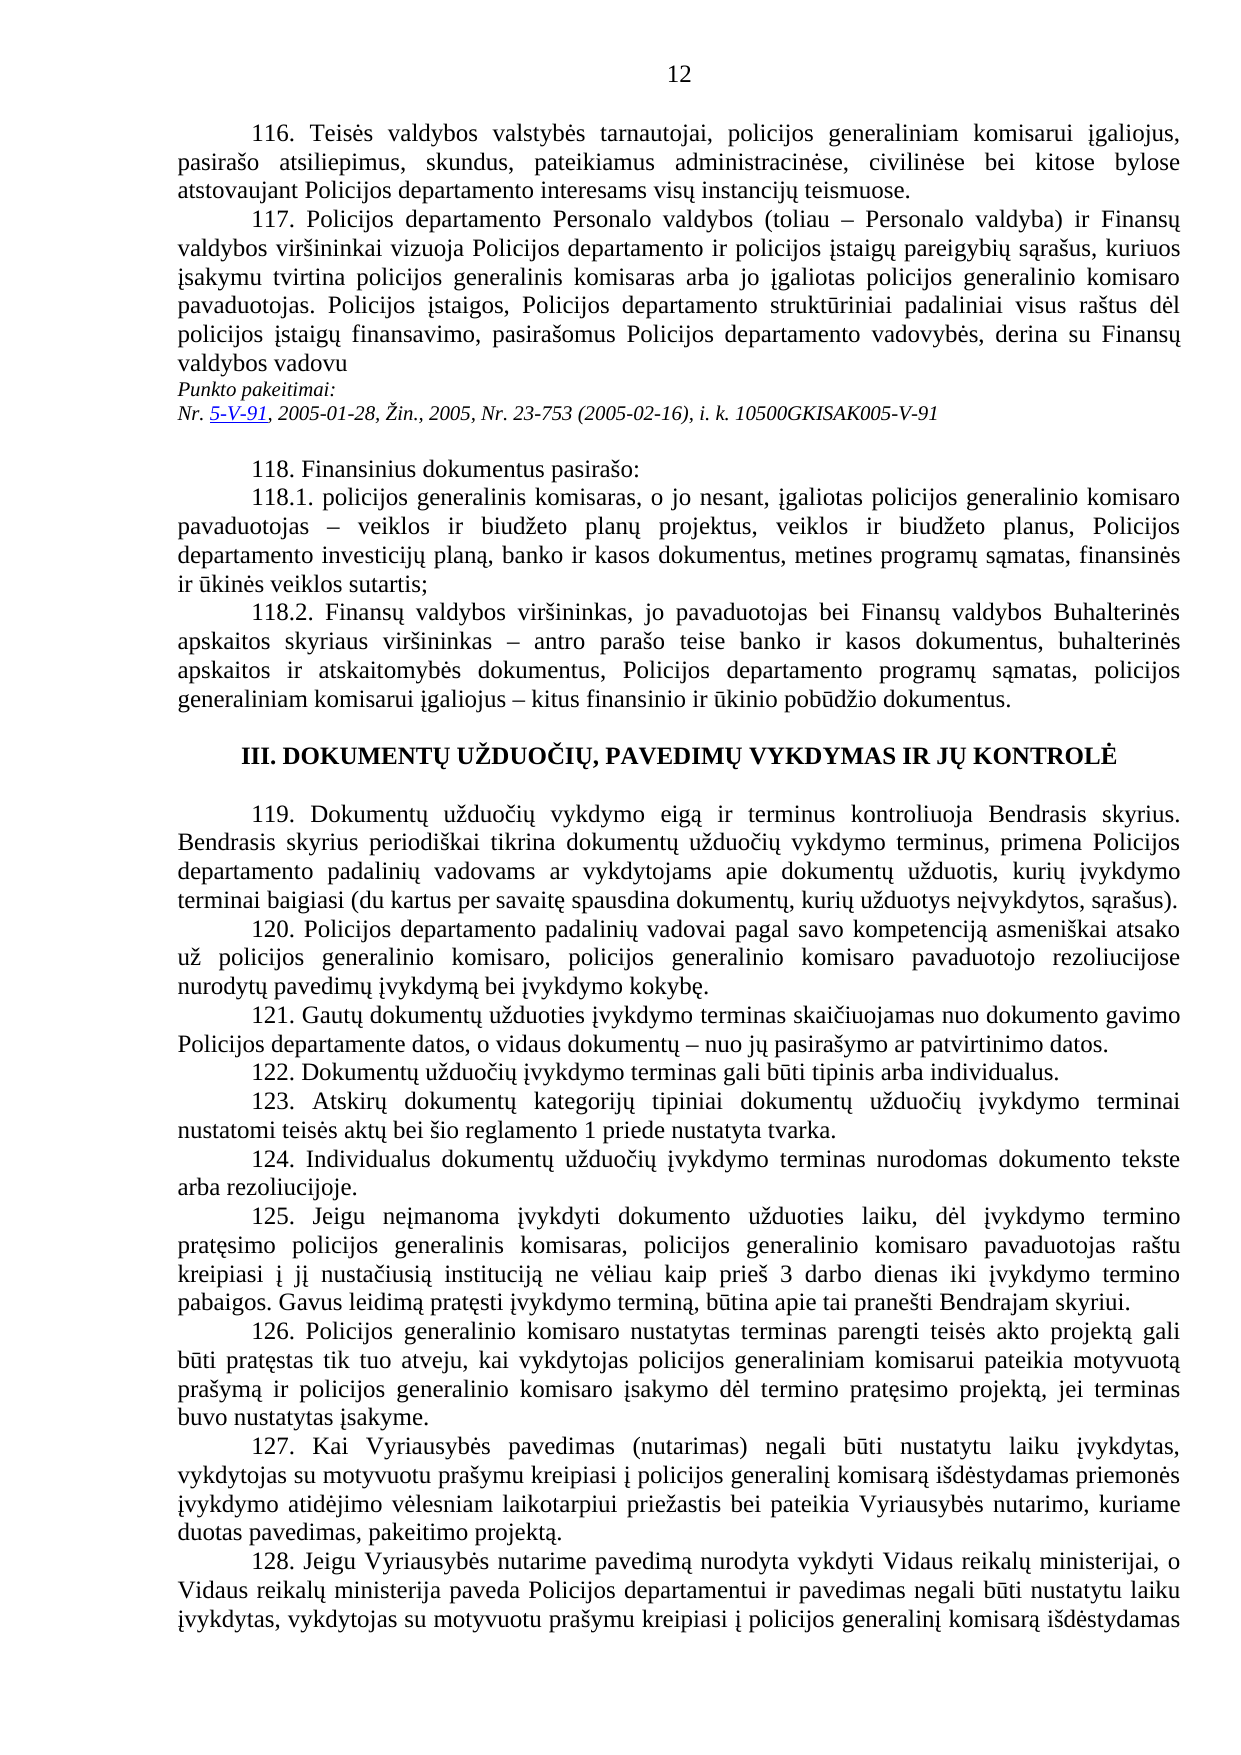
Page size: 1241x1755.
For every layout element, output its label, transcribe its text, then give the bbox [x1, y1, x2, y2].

text III. DOKUMENTŲ UŽDUOČIŲ, PAVEDIMŲ VYKDYMAS IR JŲ KONTROLĖ [177, 741, 1181, 770]
text Nr. 5-V-91, 2005-01-28, Žin., 2005, Nr. 23-753 (2005-02-16), i. k. 10500GKISAK005-V-91 [177, 401, 1181, 425]
text 118.1. policijos generalinis komisaras, o jo nesant, įgaliotas policijos generalinio komisaro pavaduotojas – veiklos ir biudžeto planų projektus, veiklos ir biudžeto planus, Policijos departamento investicijų planą, banko ir kasos dokumentus, metines programų sąmatas, finansinės ir ūkinės veiklos sutartis; [177, 482, 1181, 597]
text 120. Policijos departamento padalinių vadovai pagal savo kompetenciją asmeniškai atsako už policijos generalinio komisaro, policijos generalinio komisaro pavaduotojo rezoliucijose nurodytų pavedimų įvykdymą bei įvykdymo kokybę. [177, 914, 1181, 1000]
text Punkto pakeitimai: [177, 377, 1181, 401]
text 128. Jeigu Vyriausybės nutarime pavedimą nurodyta vykdyti Vidaus reikalų ministerijai, o Vidaus reikalų ministerija paveda Policijos departamentui ir pavedimas negali būti nustatytu laiku įvykdytas, vykdytojas su motyvuotu prašymu kreipiasi į policijos generalinį komisarą išdėstydamas [177, 1546, 1181, 1632]
text 119. Dokumentų užduočių vykdymo eigą ir terminus kontroliuoja Bendrasis skyrius. Bendrasis skyrius periodiškai tikrina dokumentų užduočių vykdymo terminus, primena Policijos departamento padalinių vadovams ar vykdytojams apie dokumentų užduotis, kurių įvykdymo terminai baigiasi (du kartus per savaitę spausdina dokumentų, kurių užduotys neįvykdytos, sąrašus). [177, 799, 1181, 914]
text 123. Atskirų dokumentų kategorijų tipiniai dokumentų užduočių įvykdymo terminai nustatomi teisės aktų bei šio reglamento 1 priede nustatyta tvarka. [177, 1086, 1181, 1144]
text 116. Teisės valdybos valstybės tarnautojai, policijos generaliniam komisarui įgaliojus, pasirašo atsiliepimus, skundus, pateikiamus administracinėse, civilinėse bei kitose bylose atstovaujant Policijos departamento interesams visų instancijų teismuose. [177, 118, 1181, 204]
text 126. Policijos generalinio komisaro nustatytas terminas parengti teisės akto projektą gali būti pratęstas tik tuo atveju, kai vykdytojas policijos generaliniam komisarui pateikia motyvuotą prašymą ir policijos generalinio komisaro įsakymo dėl termino pratęsimo projektą, jei terminas buvo nustatytas įsakyme. [177, 1316, 1181, 1431]
text 124. Individualus dokumentų užduočių įvykdymo terminas nurodomas dokumento tekste arba rezoliucijoje. [177, 1144, 1181, 1201]
text 122. Dokumentų užduočių įvykdymo terminas gali būti tipinis arba individualus. [177, 1057, 1181, 1086]
text 118.2. Finansų valdybos viršininkas, jo pavaduotojas bei Finansų valdybos Buhalterinės apskaitos skyriaus viršininkas – antro parašo teise banko ir kasos dokumentus, buhalterinės apskaitos ir atskaitomybės dokumentus, Policijos departamento programų sąmatas, policijos generaliniam komisarui įgaliojus – kitus finansinio ir ūkinio pobūdžio dokumentus. [177, 597, 1181, 712]
text 125. Jeigu neįmanoma įvykdyti dokumento užduoties laiku, dėl įvykdymo termino pratęsimo policijos generalinis komisaras, policijos generalinio komisaro pavaduotojas raštu kreipiasi į jį nustačiusią instituciją ne vėliau kaip prieš 3 darbo dienas iki įvykdymo termino pabaigos. Gavus leidimą pratęsti įvykdymo terminą, būtina apie tai pranešti Bendrajam skyriui. [177, 1201, 1181, 1316]
text 121. Gautų dokumentų užduoties įvykdymo terminas skaičiuojamas nuo dokumento gavimo Policijos departamente datos, o vidaus dokumentų – nuo jų pasirašymo ar patvirtinimo datos. [177, 1000, 1181, 1057]
text 117. Policijos departamento Personalo valdybos (toliau – Personalo valdyba) ir Finansų valdybos viršininkai vizuoja Policijos departamento ir policijos įstaigų pareigybių sąrašus, kuriuos įsakymu tvirtina policijos generalinis komisaras arba jo įgaliotas policijos generalinio komisaro pavaduotojas. Policijos įstaigos, Policijos departamento struktūriniai padaliniai visus raštus dėl policijos įstaigų finansavimo, pasirašomus Policijos departamento vadovybės, derina su Finansų valdybos vadovu [177, 204, 1181, 377]
text 127. Kai Vyriausybės pavedimas (nutarimas) negali būti nustatytu laiku įvykdytas, vykdytojas su motyvuotu prašymu kreipiasi į policijos generalinį komisarą išdėstydamas priemonės įvykdymo atidėjimo vėlesniam laikotarpiui priežastis bei pateikia Vyriausybės nutarimo, kuriame duotas pavedimas, pakeitimo projektą. [177, 1431, 1181, 1546]
text 118. Finansinius dokumentus pasirašo: [177, 454, 1181, 482]
